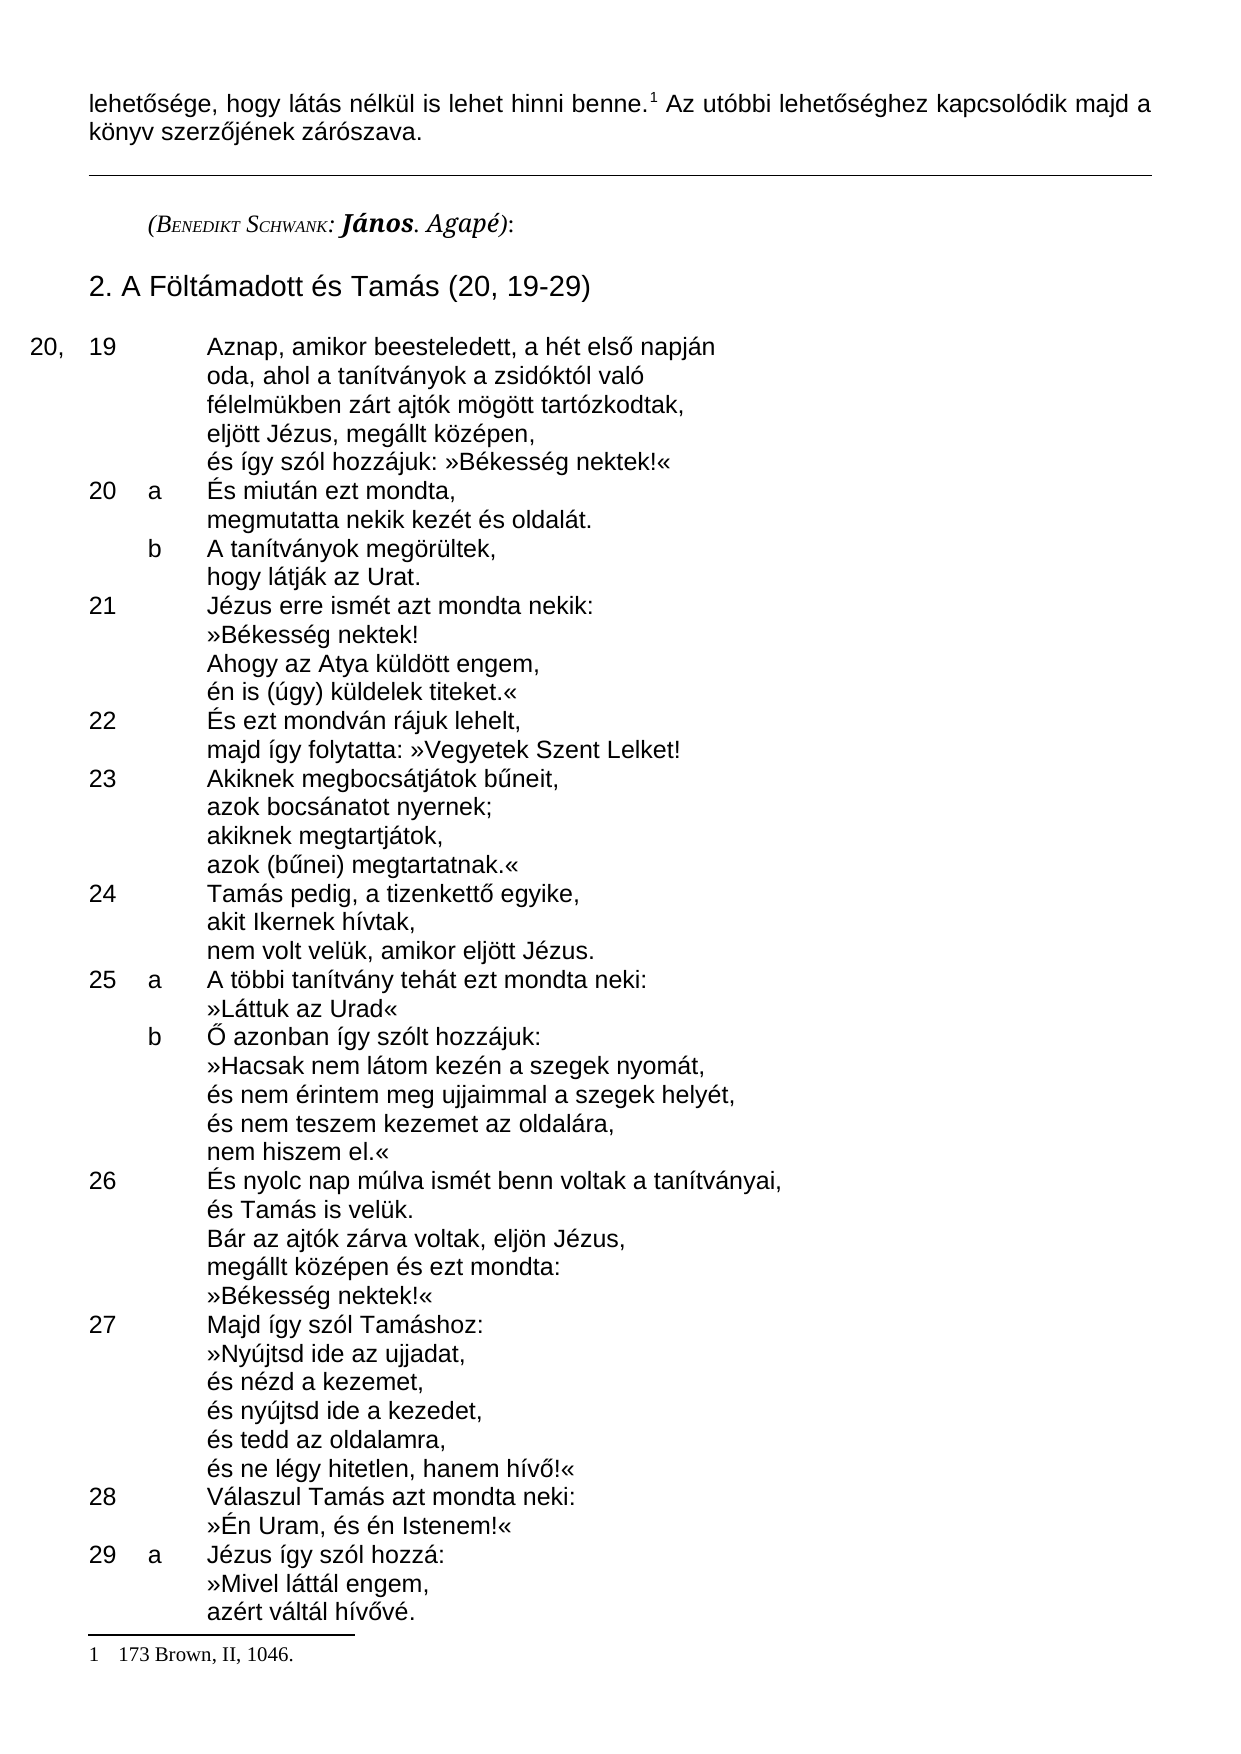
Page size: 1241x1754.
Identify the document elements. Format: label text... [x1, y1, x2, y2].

text 26 És nyolc nap múlva ismét benn voltak a tanítványai, és Tamás is velük. Bár az ajtók zárva voltak, eljön Jézus, megállt középen és ezt mondta: »Békesség nektek!« [88, 1166, 1152, 1310]
text 28 Válaszul Tamás azt mondta neki: »Én Uram, és én Istenem!« [88, 1482, 1152, 1540]
text (Benedikt Schwank: János. Agapé): [88, 206, 1152, 240]
text A 29a versben lévő, Tamásnak szóló szelíd szemrehányás után Jézus egy makarizmával (boldogmondással) zárja mondandóját: „Boldogok azok, akik nem látnak és hisznek!” (makavrioi oi& mhV i*dovnte" kaiV pisteuvsante" {makarioi hoi mé idontesz kai pisztauszantesz}) Ami a boldogmondások műfaját illeti, azok szerintünk eredetileg beengedési formulák Isten országába. Ami a szinoptikusoknál „Isten országa”, az János evangéliumában betekintés a Jézusba vetett hit által tapasztalható eszkatologikus valóságba („átmenni a halálból az életbe”, pl. 5,24) és részesedés abból. Az aoristosi participium (pisteuvsante" {piszteuszantesz}) itt a jövőben beálló (instans) időt fejezi ki, azaz azt az időt, amikor az igehirdetés hatására valakiben hit támad. Az evangélium írója ezt a maga nemzedékére alkalmazza, de minden egyházi nemzedékre alkalmazható. Nem lehet véletlen, hogy az író, könyve befejezéseként, Jézusnak az olvasók és hallgatók hitre jutására vonatkozó mondását idézi. Jézus utolsó szava János evangéliuma szerint a hitről szól, ezért nem meglepő, hogy a szerzői zárószavak (30–31. versek) is a hittel foglalkoznak. Az sem véletlen, hogy a 20. fejezetben négy történet négy változatban szól „a hinni és látni” tárgykörről: a szeretett tanítvány csak Jézus halotti lepleit látja az üres sírban, őt magát nem, mégis hisz (8. vers); Mária Magdolna látja Jézust, de csak akkor ismeri fel, amikor az nevén szólítja őt (16. vers); a tanítványok látják őt, és hisznek (20. vers); végül Tamás történetében merül fel annak lehetősége, hogy látás nélkül is lehet hinni benne. Az utóbbi lehetőséghez kapcsolódik majd a könyv szerzőjének zárószava. [88, 88, 1152, 146]
text 29 a Jézus így szól hozzá: »Mivel láttál engem, azért váltál hívővé. [88, 1540, 1152, 1626]
text 24 Tamás pedig, a tizenkettő egyike, akit Ikernek hívtak, nem volt velük, amikor eljött Jézus. [88, 879, 1152, 965]
text b A tanítványok megörültek, hogy látják az Urat. [88, 534, 1152, 591]
text 2. A Föltámadott és Tamás (20, 19-29) [88, 269, 1152, 303]
text 173 Brown, II, 1046. [88, 1641, 1152, 1665]
text 20 a És miután ezt mondta, megmutatta nekik kezét és oldalát. [88, 476, 1152, 534]
text b Ő azonban így szólt hozzájuk: »Hacsak nem látom kezén a szegek nyomát, és nem érintem meg ujjaimmal a szegek helyét, és nem teszem kezemet az oldalára, nem hiszem el.« [88, 1022, 1152, 1166]
text 23 Akiknek megbocsátjátok bűneit, azok bocsánatot nyernek; akiknek megtartjátok, azok (bűnei) megtartatnak.« [88, 764, 1152, 879]
text 27 Majd így szól Tamáshoz: »Nyújtsd ide az ujjadat, és nézd a kezemet, és nyújtsd ide a kezedet, és tedd az oldalamra, és ne légy hitetlen, hanem hívő!« [88, 1310, 1152, 1482]
text 22 És ezt mondván rájuk lehelt, majd így folytatta: »Vegyetek Szent Lelket! [88, 706, 1152, 764]
text 21 Jézus erre ismét azt mondta nekik: »Békesség nektek! Ahogy az Atya küldött engem, én is (úgy) küldelek titeket.« [88, 591, 1152, 706]
text 25 a A többi tanítvány tehát ezt mondta neki: »Láttuk az Urad« [88, 965, 1152, 1022]
text 20, 19 Aznap, amikor beesteledett, a hét első napján oda, ahol a tanítványok a zsidóktól való félelmükben zárt ajtók mögött tartózkodtak, eljött Jézus, megállt középen, és így szól hozzájuk: »Békesség nektek!« [29, 332, 1152, 476]
